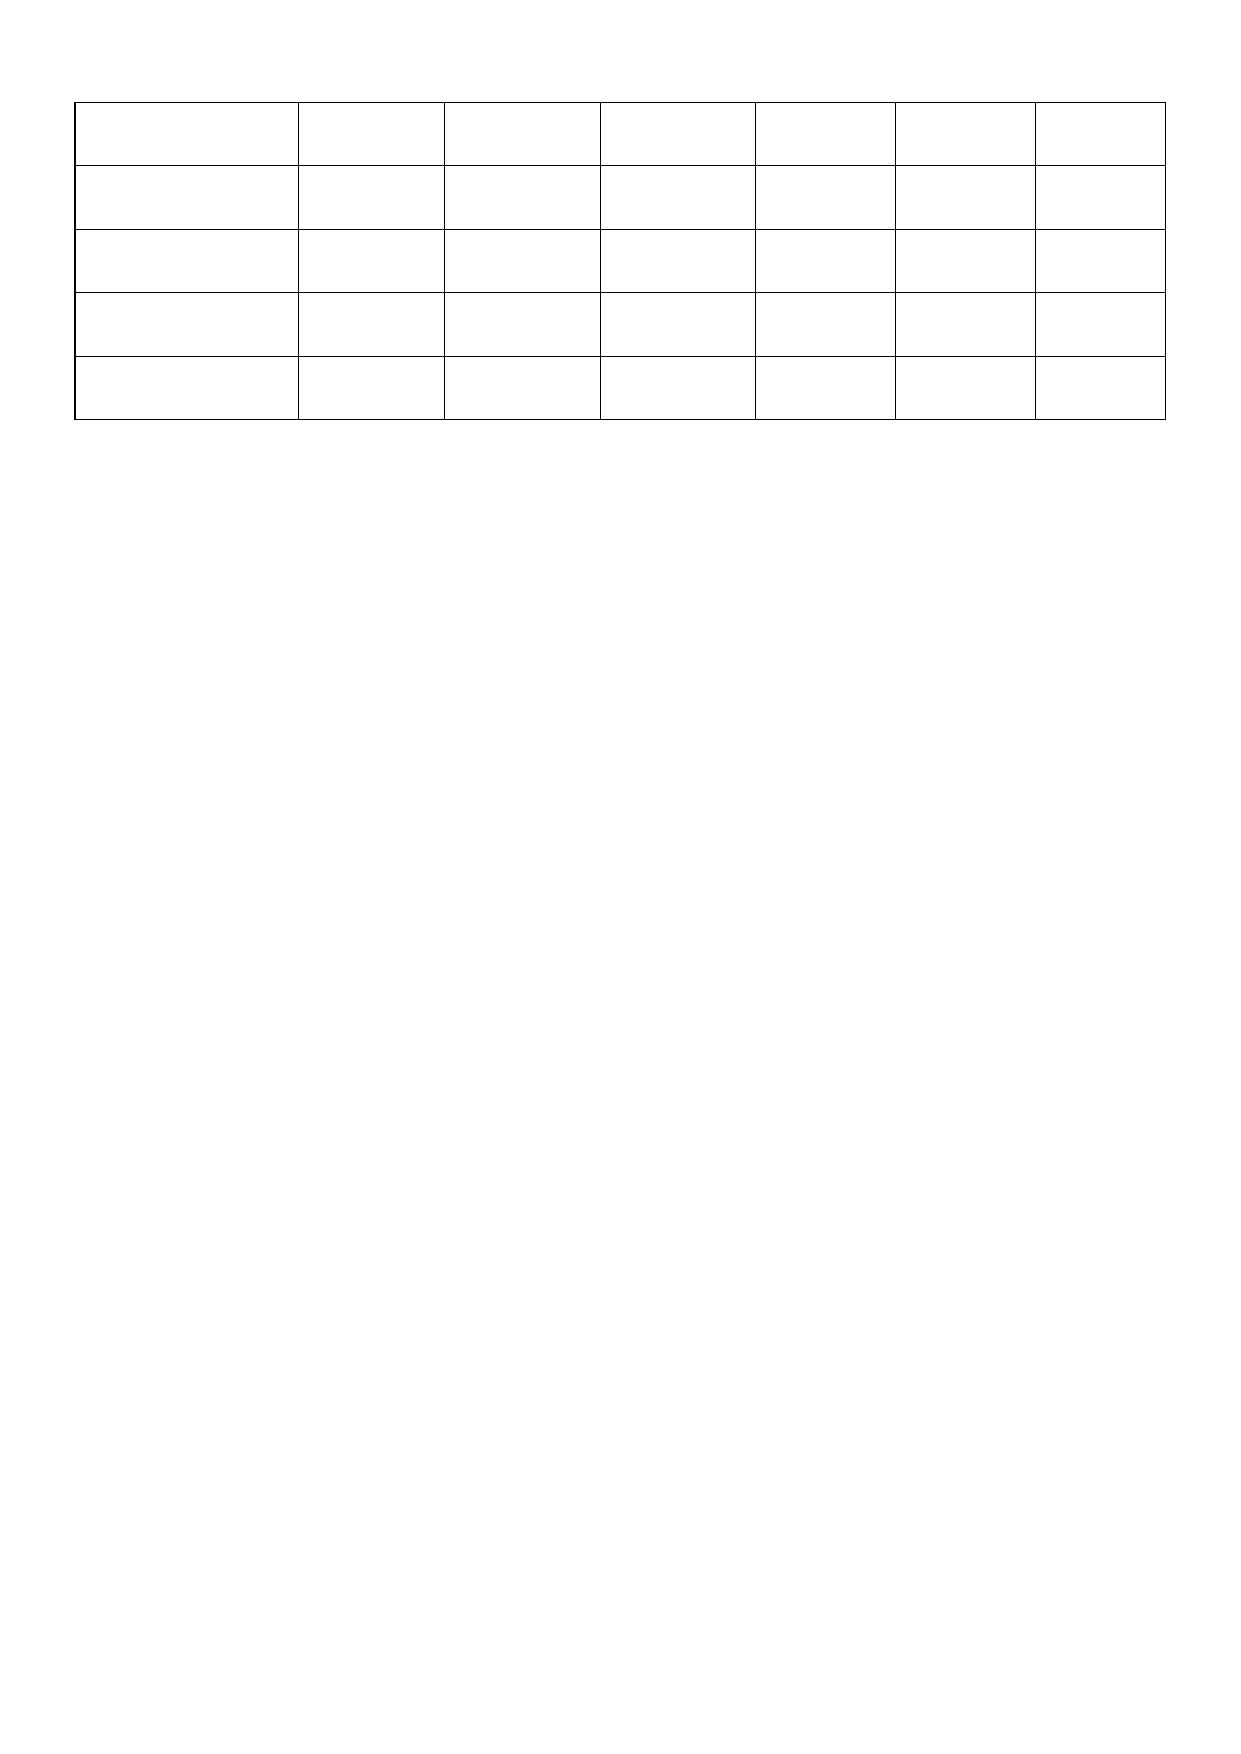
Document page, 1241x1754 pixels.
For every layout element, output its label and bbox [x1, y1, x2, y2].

table_cell [445, 230, 600, 292]
table_cell [896, 293, 1035, 356]
table_cell [299, 230, 444, 292]
table_cell [1036, 357, 1165, 419]
table_cell [896, 166, 1035, 229]
table_cell [1036, 166, 1165, 229]
table_cell [445, 103, 600, 165]
table_cell [756, 166, 895, 229]
table_cell [601, 103, 755, 165]
table_cell [601, 293, 755, 356]
table_cell [445, 293, 600, 356]
table_cell [601, 357, 755, 419]
table_cell [756, 293, 895, 356]
table_cell [1036, 103, 1165, 165]
table_cell [76, 230, 298, 292]
table_cell [76, 293, 298, 356]
table_cell [299, 166, 444, 229]
table_cell [445, 357, 600, 419]
table_cell [601, 230, 755, 292]
table_cell [299, 103, 444, 165]
table_cell [445, 166, 600, 229]
table_cell [601, 166, 755, 229]
table_cell [1036, 230, 1165, 292]
table_cell [1036, 293, 1165, 356]
table_cell [896, 230, 1035, 292]
table_cell [76, 357, 298, 419]
table_cell [756, 230, 895, 292]
table_cell [756, 103, 895, 165]
table_cell [76, 166, 298, 229]
table_cell [299, 357, 444, 419]
table_cell [756, 357, 895, 419]
table_cell [76, 103, 298, 165]
table_cell [896, 357, 1035, 419]
table_cell [896, 103, 1035, 165]
table_cell [299, 293, 444, 356]
